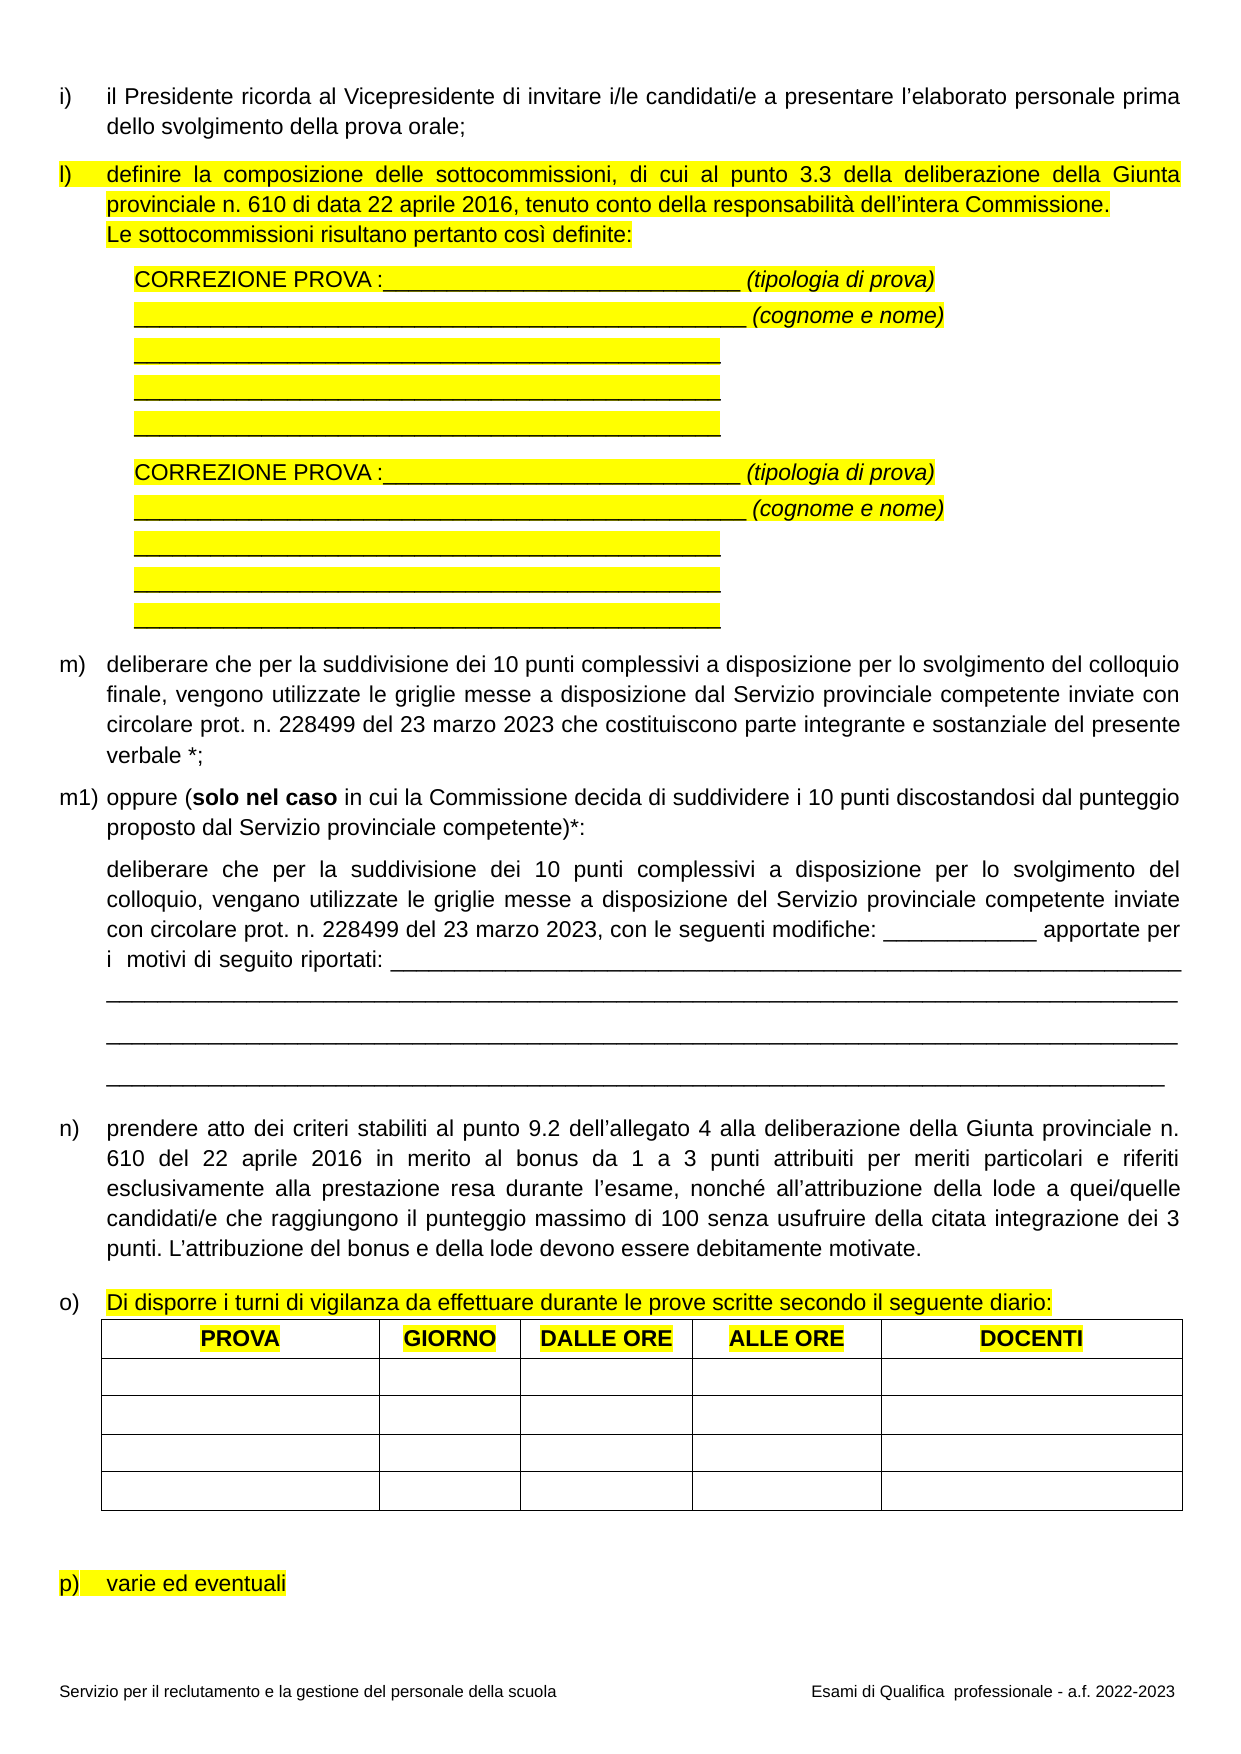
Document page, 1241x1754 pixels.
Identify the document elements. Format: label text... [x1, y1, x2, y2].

text o) Di disporre i turni di vigilanza da effettuare durante le prove scritte secondo il seguente diario: [59, 1289, 1181, 1316]
table_cell [380, 1472, 520, 1509]
table_cell [521, 1396, 692, 1433]
table_cell [102, 1359, 379, 1395]
table_header ALLE ORE [693, 1320, 881, 1357]
table_cell [693, 1359, 881, 1395]
table_cell [882, 1472, 1182, 1509]
table_cell [380, 1359, 520, 1395]
text deliberare che per la suddivisione dei 10 punti complessivi a disposizione per lo svolgimento del colloquio, vengano utilizzate le griglie messe a disposizione del Servizio provinciale competente inviate con circolare prot. n. 228499 del 23 marzo 2023, con le seguenti modifiche: ____________ apportate per i motivi di seguito riportati: ______________________________________________________________ ____________________________________________________________________________________ [59, 856, 1181, 1003]
table_cell [882, 1435, 1182, 1471]
text ____________________________________________________________________________________ [59, 1019, 1181, 1045]
table_cell [693, 1396, 881, 1433]
text ______________________________________________ [134, 531, 1181, 557]
table_cell [521, 1472, 692, 1509]
text m1) oppure (solo nel caso in cui la Commissione decida di suddividere i 10 punti discostandosi dal punteggio proposto dal Servizio provinciale competente)*: [59, 784, 1181, 840]
text ______________________________________________ [134, 338, 1181, 365]
table_header DALLE ORE [521, 1320, 692, 1357]
table_cell [882, 1396, 1182, 1433]
text p) varie ed eventuali [59, 1569, 1181, 1596]
table_cell [693, 1472, 881, 1509]
text ______________________________________________ [134, 374, 1181, 401]
text Le sottocommissioni risultano pertanto così definite: [106, 221, 1181, 248]
table_cell [102, 1396, 379, 1433]
text CORREZIONE PROVA :____________________________ (tipologia di prova) [134, 266, 1181, 292]
table_header GIORNO [380, 1320, 520, 1357]
text m) deliberare che per la suddivisione dei 10 punti complessivi a disposizione per lo svolgimento del colloquio finale, vengono utilizzate le griglie messe a disposizione dal Servizio provinciale competente inviate con circolare prot. n. 228499 del 23 marzo 2023 che costituiscono parte integrante e sostanziale del presente verbale *; [59, 651, 1181, 768]
table_cell [882, 1359, 1182, 1395]
table_cell [380, 1435, 520, 1471]
text ______________________________________________ [134, 603, 1181, 629]
text l) definire la composizione delle sottocommissioni, di cui al punto 3.3 della deliberazione della Giunta provinciale n. 610 di data 22 aprile 2016, tenuto conto della responsabilità dell’intera Commissione. [59, 161, 1181, 217]
text ________________________________________________ (cognome e nome) [134, 495, 1181, 521]
table_cell [380, 1396, 520, 1433]
table_cell [102, 1435, 379, 1471]
table_cell [521, 1435, 692, 1471]
table_cell [102, 1472, 379, 1509]
table_cell [693, 1435, 881, 1471]
table_header PROVA [102, 1320, 379, 1357]
text ___________________________________________________________________________________ [59, 1061, 1181, 1087]
text i) il Presidente ricorda al Vicepresidente di invitare i/le candidati/e a presentare l’elaborato personale prima dello svolgimento della prova orale; [59, 83, 1181, 139]
text ______________________________________________ [134, 567, 1181, 593]
text CORREZIONE PROVA :____________________________ (tipologia di prova) [134, 458, 1181, 485]
table_cell [521, 1359, 692, 1395]
table_header DOCENTI [882, 1320, 1182, 1357]
text ______________________________________________ [134, 411, 1181, 437]
text n) prendere atto dei criteri stabiliti al punto 9.2 dell’allegato 4 alla deliberazione della Giunta provinciale n. 610 del 22 aprile 2016 in merito al bonus da 1 a 3 punti attribuiti per meriti particolari e riferiti esclusivamente alla prestazione resa durante l’esame, nonché all’attribuzione della lode a quei/quelle candidati/e che raggiungono il punteggio massimo di 100 senza usufruire della citata integrazione dei 3 punti. L’attribuzione del bonus e della lode devono essere debitamente motivate. [59, 1114, 1181, 1262]
text ________________________________________________ (cognome e nome) [134, 302, 1181, 328]
